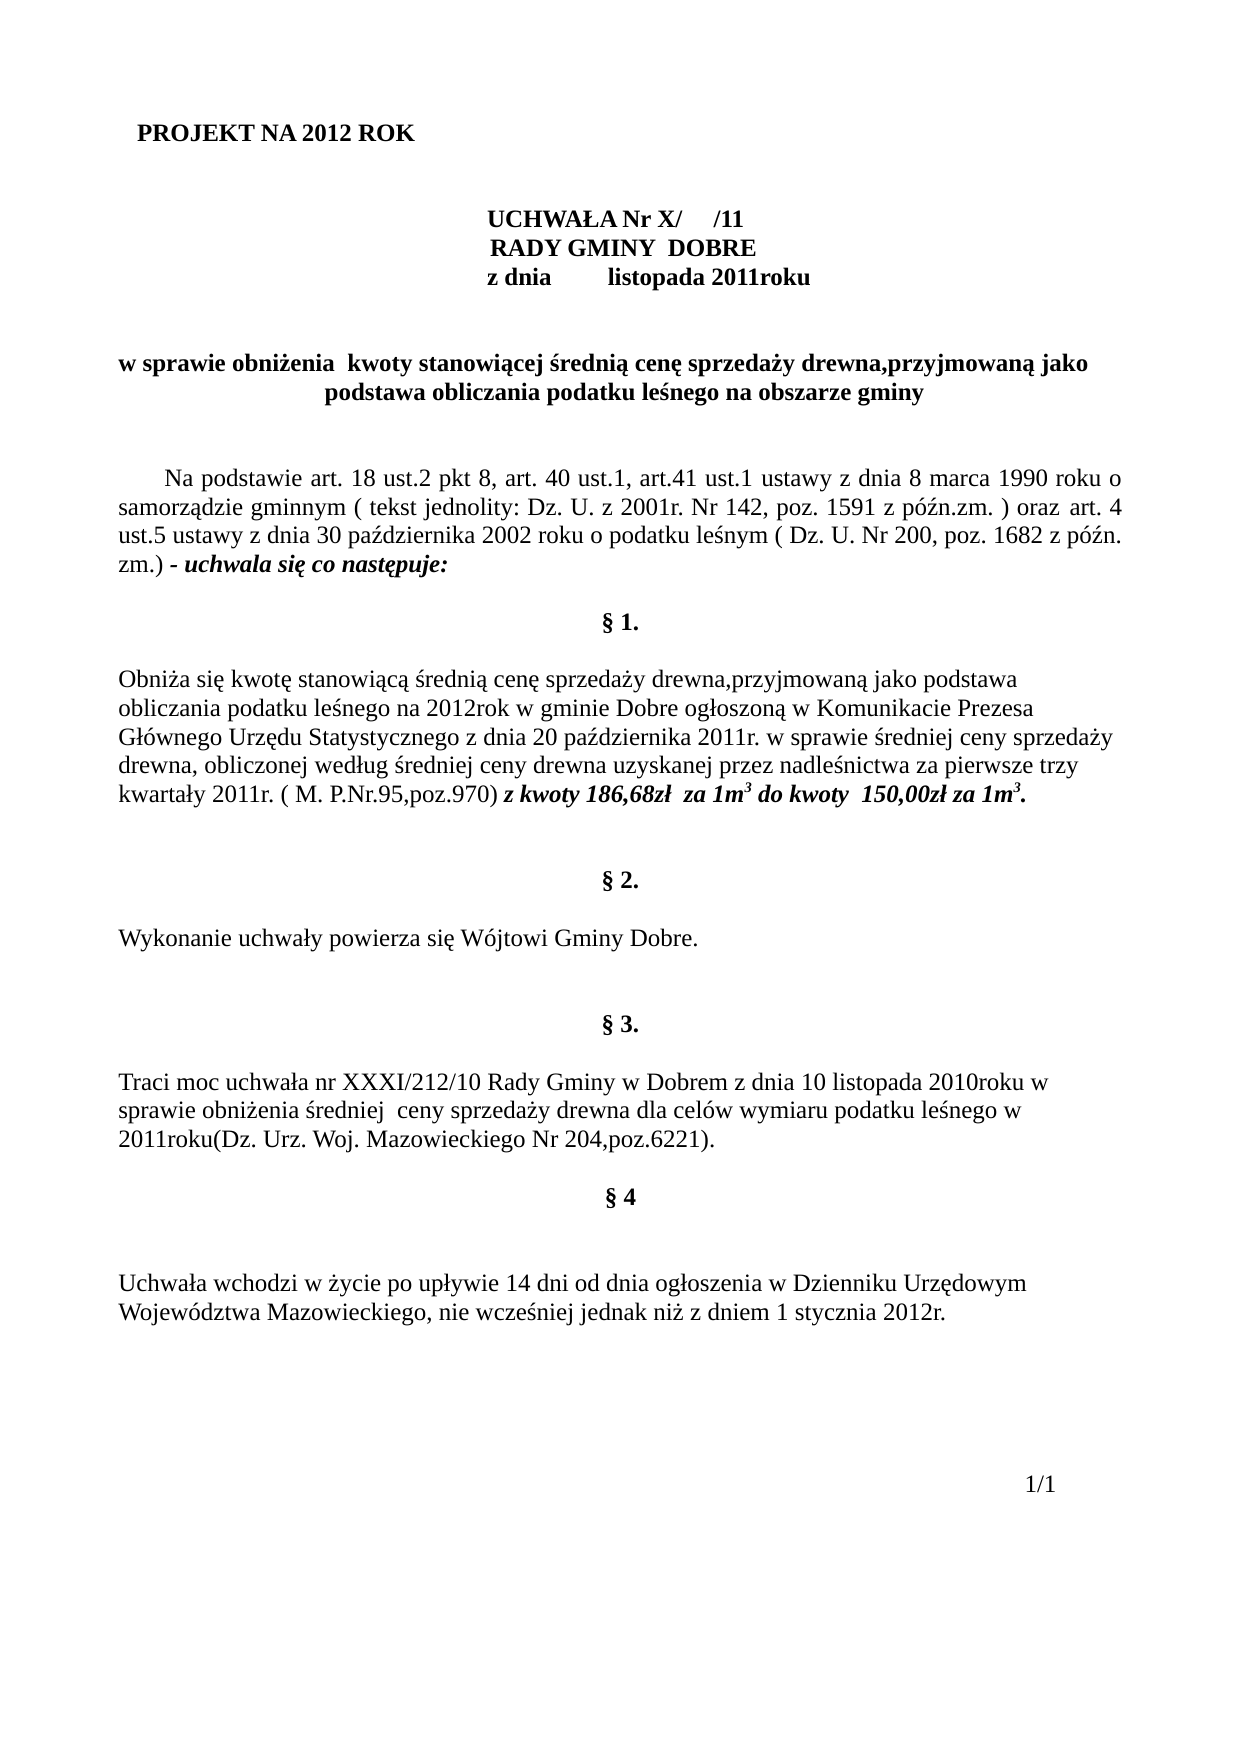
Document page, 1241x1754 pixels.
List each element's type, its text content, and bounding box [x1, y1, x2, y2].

text 1/1 [118, 1469, 1122, 1498]
text RADY GMINY DOBRE [118, 233, 1122, 262]
text z dnia listopada 2011roku [118, 262, 1122, 291]
text Uchwała wchodzi w życie po upływie 14 dni od dnia ogłoszenia w Dzienniku Urzędowym Województwa Mazowieckiego, nie wcześniej jednak niż z dniem 1 stycznia 2012r. [118, 1268, 1122, 1326]
text Wykonanie uchwały powierza się Wójtowi Gminy Dobre. [118, 923, 1122, 952]
text § 2. [118, 866, 1122, 894]
text UCHWAŁA Nr X/ /11 [118, 204, 1122, 233]
text podstawa obliczania podatku leśnego na obszarze gminy [118, 377, 1122, 406]
text Traci moc uchwała nr XXXI/212/10 Rady Gminy w Dobrem z dnia 10 listopada 2010roku w sprawie obniżenia średniej ceny sprzedaży drewna dla celów wymiaru podatku leśnego w 2011roku(Dz. Urz. Woj. Mazowieckiego Nr 204,poz.6221). [118, 1067, 1122, 1153]
text Obniża się kwotę stanowiącą średnią cenę sprzedaży drewna,przyjmowaną jako podstawa obliczania podatku leśnego na 2012rok w gminie Dobre ogłoszoną w Komunikacie Prezesa Głównego Urzędu Statystycznego z dnia 20 października 2011r. w sprawie średniej ceny sprzedaży drewna, obliczonej według średniej ceny drewna uzyskanej przez nadleśnictwa za pierwsze trzy kwartały 2011r. ( M. P.Nr.95,poz.970) z kwoty 186,68zł za 1m3 do kwoty 150,00zł za 1m3. [118, 664, 1122, 808]
text Na podstawie art. 18 ust.2 pkt 8, art. 40 ust.1, art.41 ust.1 ustawy z dnia 8 marca 1990 roku o samorządzie gminnym ( tekst jednolity: Dz. U. z 2001r. Nr 142, poz. 1591 z późn.zm. ) oraz art. 4 ust.5 ustawy z dnia 30 października 2002 roku o podatku leśnym ( Dz. U. Nr 200, poz. 1682 z późn. zm.) - uchwala się co następuje: [118, 463, 1122, 578]
text § 3. [118, 1009, 1122, 1038]
text § 1. [118, 607, 1122, 636]
text § 4 [118, 1182, 1122, 1211]
text w sprawie obniżenia kwoty stanowiącej średnią cenę sprzedaży drewna,przyjmowaną jako [118, 348, 1122, 377]
text PROJEKT NA 2012 ROK [118, 118, 1122, 147]
